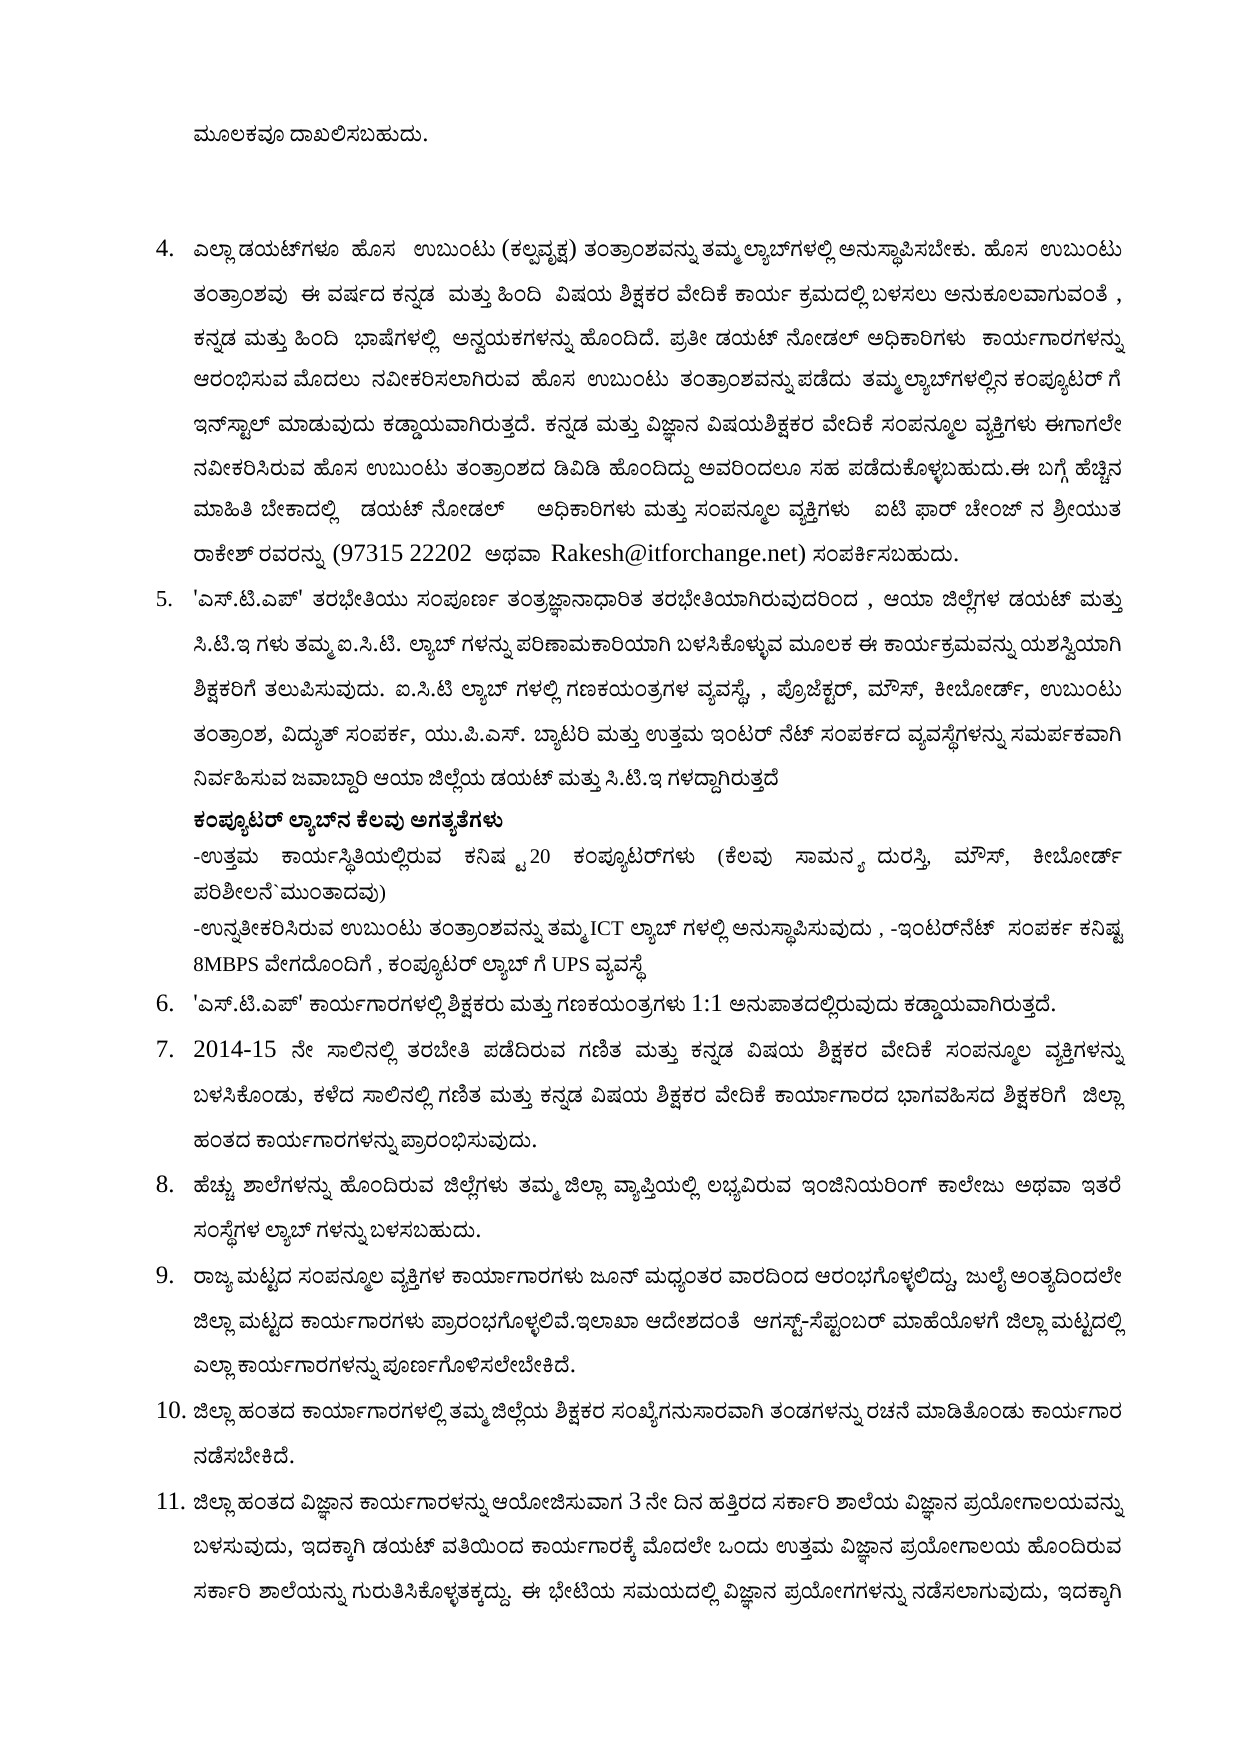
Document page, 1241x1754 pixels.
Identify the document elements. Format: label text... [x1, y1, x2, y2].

list ಮೂಲಕವೂ ದಾಖಲಿಸಬಹುದು. [156, 118, 1122, 156]
list ಹೆಚ್ಚು ಶಾಲೆಗಳನ್ನು ಹೊಂದಿರುವ ಜಿಲ್ಲೆಗಳು ತಮ್ಮ ಜಿಲ್ಲಾ ವ್ಯಾಪ್ತಿಯಲ್ಲಿ ಲಭ್ಯವಿರುವ ಇಂಜಿನಿಯರಿಂಗ್ ಕಾಲೇಜು ಅಥವಾ ಇತರೆ ಸಂಸ್ಥೆಗಳ ಲ್ಯಾಬ್ ಗಳನ್ನು ಬಳಸಬಹುದು. [156, 1169, 1122, 1252]
list ಕಂಪ್ಯೂಟರ್ ಲ್ಯಾಬ್‌ನ ಕೆಲವು ಅಗತ್ಯತೆಗಳು [156, 808, 1122, 832]
list -ಉತ್ತಮ ಕಾರ್ಯಸ್ಥಿತಿಯಲ್ಲಿರುವ ಕನಿಷ್ಟ 20 ಕಂಪ್ಯೂಟರ್‌ಗಳು (ಕೆಲವು ಸಾಮನ್ಯ ದುರಸ್ತಿ, ಮೌಸ್, ಕೀಬೋರ್ಡ್ ಪರಿಶೀಲನೆ`ಮುಂತಾದವು) [156, 844, 1122, 904]
list -ಉನ್ನತೀಕರಿಸಿರುವ ಉಬುಂಟು ತಂತ್ರಾಂಶವನ್ನು ತಮ್ಮ ICT ಲ್ಯಾಬ್ ಗಳಲ್ಲಿ ಅನುಸ್ಥಾಪಿಸುವುದು , -ಇಂಟರ್‌ನೆಟ್ ಸಂಪರ್ಕ ಕನಿಷ್ಟ 8MBPS ವೇಗದೊಂದಿಗೆ , ಕಂಪ್ಯೂಟರ್ ಲ್ಯಾಬ್ ಗೆ UPS ವ್ಯವಸ್ಥೆ [156, 916, 1122, 976]
list 'ಎಸ್.ಟಿ.ಎಪ್' ಕಾರ್ಯಗಾರಗಳಲ್ಲಿ ಶಿಕ್ಷಕರು ಮತ್ತು ಗಣಕಯಂತ್ರಗಳು 1:1 ಅನುಪಾತದಲ್ಲಿರುವುದು ಕಡ್ಡಾಯವಾಗಿರುತ್ತದೆ. [156, 988, 1122, 1027]
list ಎಲ್ಲಾ ಡಯಟ್‌ಗಳೂ ಹೊಸ ಉಬುಂಟು (ಕಲ್ಪವೃಕ್ಷ) ತಂತ್ರಾಂಶವನ್ನು ತಮ್ಮ ಲ್ಯಾಬ್‌ಗಳಲ್ಲಿ ಅನುಸ್ಥಾಪಿಸಬೇಕು. ಹೊಸ ಉಬುಂಟು ತಂತ್ರಾಂಶವು ಈ ವರ್ಷದ ಕನ್ನಡ ಮತ್ತು ಹಿಂದಿ ವಿಷಯ ಶಿಕ್ಷಕರ ವೇದಿಕೆ ಕಾರ್ಯ ಕ್ರಮದಲ್ಲಿ ಬಳಸಲು ಅನುಕೂಲವಾಗುವಂತೆ , ಕನ್ನಡ ಮತ್ತು ಹಿಂದಿ ಭಾಷೆಗಳಲ್ಲಿ ಅನ್ವಯಕಗಳನ್ನು ಹೊಂದಿದೆ. ಪ್ರತೀ ಡಯಟ್ ನೋಡಲ್ ಅಧಿಕಾರಿಗಳು ಕಾರ್ಯಗಾರಗಳನ್ನು ಆರಂಭಿಸುವ ಮೊದಲು ನವೀಕರಿಸಲಾಗಿರುವ ಹೊಸ ಉಬುಂಟು ತಂತ್ರಾಂಶವನ್ನು ಪಡೆದು ತಮ್ಮ ಲ್ಯಾಬ್‌ಗಳಲ್ಲಿನ ಕಂಪ್ಯೂಟರ್ ಗೆ ಇನ್‌ಸ್ಟಾಲ್ ಮಾಡುವುದು ಕಡ್ಡಾಯವಾಗಿರುತ್ತದೆ. ಕನ್ನಡ ಮತ್ತು ವಿಜ್ಞಾನ ವಿಷಯಶಿಕ್ಷಕರ ವೇದಿಕೆ ಸಂಪನ್ಮೂಲ ವ್ಯಕ್ತಿಗಳು ಈಗಾಗಲೇ ನವೀಕರಿಸಿರುವ ಹೊಸ ಉಬುಂಟು ತಂತ್ರಾಂಶದ ಡಿವಿಡಿ ಹೊಂದಿದ್ದು ಅವರಿಂದಲೂ ಸಹ ಪಡೆದುಕೊಳ್ಳಬಹುದು.ಈ ಬಗ್ಗೆ ಹೆಚ್ಚಿನ ಮಾಹಿತಿ ಬೇಕಾದಲ್ಲಿ ಡಯಟ್ ನೋಡಲ್ ಅಧಿಕಾರಿಗಳು ಮತ್ತು ಸಂಪನ್ಮೂಲ ವ್ಯಕ್ತಿಗಳು ಐಟಿ ಫಾರ್ ಚೇಂಜ್ ನ ಶ್ರೀಯುತ ರಾಕೇಶ್ ರವರನ್ನು (97315 22202 ಅಥವಾ Rakesh@itforchange.net) ಸಂಪರ್ಕಿಸಬಹುದು. [156, 233, 1122, 576]
list ರಾಜ್ಯ ಮಟ್ಟದ ಸಂಪನ್ಮೂಲ ವ್ಯಕ್ತಿಗಳ ಕಾರ್ಯಾಗಾರಗಳು ಜೂನ್ ಮಧ್ಯಂತರ ವಾರದಿಂದ ಆರಂಭಗೊಳ್ಳಲಿದ್ದು, ಜುಲೈ ಅಂತ್ಯದಿಂದಲೇ ಜಿಲ್ಲಾ ಮಟ್ಟದ ಕಾರ್ಯಗಾರಗಳು ಪ್ರಾರಂಭಗೊಳ್ಳಲಿವೆ.ಇಲಾಖಾ ಆದೇಶದಂತೆ ಆಗಸ್ಟ್-ಸೆಪ್ಟಂಬರ್ ಮಾಹೆಯೊಳಗೆ ಜಿಲ್ಲಾ ಮಟ್ಟದಲ್ಲಿ ಎಲ್ಲಾ ಕಾರ್ಯಗಾರಗಳನ್ನು ಪೂರ್ಣಗೊಳಿಸಲೇಬೇಕಿದೆ. [156, 1260, 1122, 1388]
list ಜಿಲ್ಲಾ ಹಂತದ ವಿಜ್ಞಾನ ಕಾರ್ಯಗಾರಳನ್ನು ಆಯೋಜಿಸುವಾಗ 3ನೇ ದಿನ ಹತ್ತಿರದ ಸರ್ಕಾರಿ ಶಾಲೆಯ ವಿಜ್ಞಾನ ಪ್ರಯೋಗಾಲಯವನ್ನು ಬಳಸುವುದು, ಇದಕ್ಕಾಗಿ ಡಯಟ್ ವತಿಯಿಂದ ಕಾರ್ಯಗಾರಕ್ಕೆ ಮೊದಲೇ ಒಂದು ಉತ್ತಮ ವಿಜ್ಞಾನ ಪ್ರಯೋಗಾಲಯ ಹೊಂದಿರುವ ಸರ್ಕಾರಿ ಶಾಲೆಯನ್ನು ಗುರುತಿಸಿಕೊಳ್ಳತಕ್ಕದ್ದು. ಈ ಭೇಟಿಯ ಸಮಯದಲ್ಲಿ ವಿಜ್ಞಾನ ಪ್ರಯೋಗಗಳನ್ನು ನಡೆಸಲಾಗುವುದು, ಇದಕ್ಕಾಗಿ [156, 1486, 1122, 1613]
list 2014-15 ನೇ ಸಾಲಿನಲ್ಲಿ ತರಬೇತಿ ಪಡೆದಿರುವ ಗಣಿತ ಮತ್ತು ಕನ್ನಡ ವಿಷಯ ಶಿಕ್ಷಕರ ವೇದಿಕೆ ಸಂಪನ್ಮೂಲ ವ್ಯಕ್ತಿಗಳನ್ನು ಬಳಸಿಕೊಂಡು, ಕಳೆದ ಸಾಲಿನಲ್ಲಿ ಗಣಿತ ಮತ್ತು ಕನ್ನಡ ವಿಷಯ ಶಿಕ್ಷಕರ ವೇದಿಕೆ ಕಾರ್ಯಾಗಾರದ ಭಾಗವಹಿಸದ ಶಿಕ್ಷಕರಿಗೆ ಜಿಲ್ಲಾ ಹಂತದ ಕಾರ್ಯಗಾರಗಳನ್ನು ಪ್ರಾರಂಭಿಸುವುದು. [156, 1034, 1122, 1162]
list 'ಎಸ್.ಟಿ.ಎಪ್' ತರಭೇತಿಯು ಸಂಪೂರ್ಣ ತಂತ್ರಜ್ಞಾನಾಧಾರಿತ ತರಭೇತಿಯಾಗಿರುವುದರಿಂದ , ಆಯಾ ಜಿಲ್ಲೆಗಳ ಡಯಟ್ ಮತ್ತು ಸಿ.ಟಿ.ಇ ಗಳು ತಮ್ಮ ಐ.ಸಿ.ಟಿ. ಲ್ಯಾಬ್ ಗಳನ್ನು ಪರಿಣಾಮಕಾರಿಯಾಗಿ ಬಳಸಿಕೊಳ್ಳುವ ಮೂಲಕ ಈ ಕಾರ್ಯಕ್ರಮವನ್ನು ಯಶಸ್ವಿಯಾಗಿ ಶಿಕ್ಷಕರಿಗೆ ತಲುಪಿಸುವುದು. ಐ.ಸಿ.ಟಿ ಲ್ಯಾಬ್ ಗಳಲ್ಲಿ ಗಣಕಯಂತ್ರಗಳ ವ್ಯವಸ್ಥೆ, , ಪ್ರೊಜೆಕ್ಟರ್, ಮೌಸ್, ಕೀಬೋರ್ಡ್, ಉಬುಂಟು ತಂತ್ರಾಂಶ, ವಿದ್ಯುತ್ ಸಂಪರ್ಕ, ಯು.ಪಿ.ಎಸ್. ಬ್ಯಾಟರಿ ಮತ್ತು ಉತ್ತಮ ಇಂಟರ್ ನೆಟ್ ಸಂಪರ್ಕದ ವ್ಯವಸ್ಥೆಗಳನ್ನು ಸಮರ್ಪಕವಾಗಿ ನಿರ್ವಹಿಸುವ ಜವಾಬ್ದಾರಿ ಆಯಾ ಜಿಲ್ಲೆಯ ಡಯಟ್ ಮತ್ತು ಸಿ.ಟಿ.ಇ ಗಳದ್ದಾಗಿರುತ್ತದೆ [156, 583, 1122, 801]
list ಜಿಲ್ಲಾ ಹಂತದ ಕಾರ್ಯಾಗಾರಗಳಲ್ಲಿ ತಮ್ಮ ಜಿಲ್ಲೆಯ ಶಿಕ್ಷಕರ ಸಂಖ್ಯೆಗನುಸಾರವಾಗಿ ತಂಡಗಳನ್ನು ರಚನೆ ಮಾಡಿತೊಂಡು ಕಾರ್ಯಗಾರ ನಡೆಸಬೇಕಿದೆ. [156, 1395, 1122, 1478]
